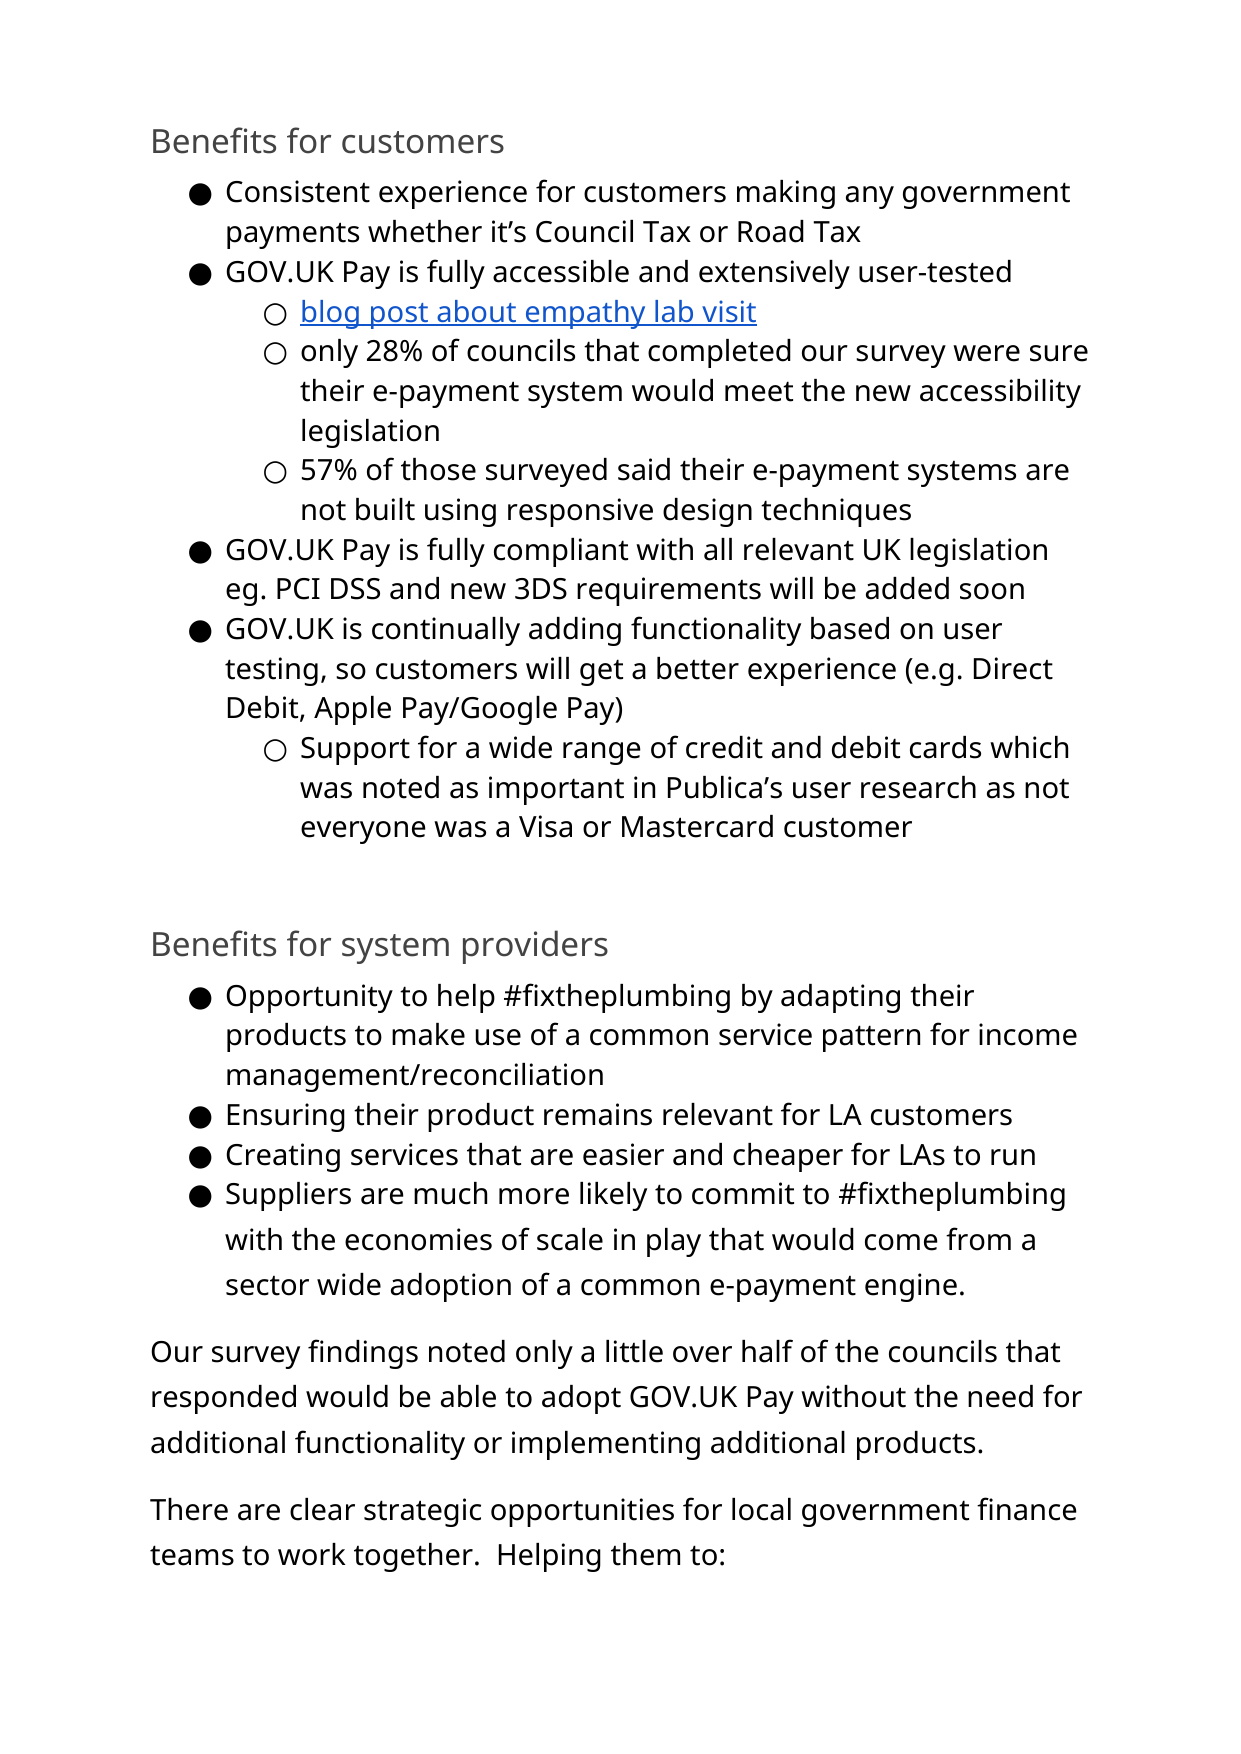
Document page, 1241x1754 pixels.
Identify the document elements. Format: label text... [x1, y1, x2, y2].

list GOV.UK Pay is fully compliant with all relevant UK legislation eg. PCI DSS and new 3DS requirements will be added soon [187, 529, 1090, 608]
list Opportunity to help #fixtheplumbing by adapting their products to make use of a common service pattern for income management/reconciliation [187, 975, 1090, 1094]
list Ensuring their product remains relevant for LA customers [187, 1094, 1090, 1134]
list GOV.UK is continually adding functionality based on user testing, so customers will get a better experience (e.g. Direct Debit, Apple Pay/Google Pay) [187, 608, 1090, 727]
list GOV.UK Pay is fully accessible and extensively user-tested [187, 251, 1090, 291]
list Consistent experience for customers making any government payments whether it’s Council Tax or Road Tax [187, 172, 1090, 251]
text There are clear strategic opportunities for local government finance teams to work together. Helping them to: [150, 1489, 1090, 1574]
list Support for a wide range of credit and debit cards which was noted as important in Publica’s user research as not everyone was a Visa or Mastercard customer [262, 727, 1090, 846]
subtitle Benefits for customers [150, 118, 1090, 163]
list blog post about empathy lab visit [262, 291, 1090, 331]
list 57% of those surveyed said their e-payment systems are not built using responsive design techniques [262, 449, 1090, 529]
text Our survey findings noted only a little over half of the councils that responded would be able to adopt GOV.UK Pay without the need for additional functionality or implementing additional products. [150, 1331, 1090, 1462]
subtitle Benefits for system providers [150, 921, 1090, 967]
list Creating services that are easier and cheaper for LAs to run [187, 1134, 1090, 1173]
list only 28% of councils that completed our survey were sure their e-payment system would meet the new accessibility legislation [262, 331, 1090, 449]
list Suppliers are much more likely to commit to #fixtheplumbing with the economies of scale in play that would come from a sector wide adoption of a common e-payment engine. [187, 1173, 1090, 1304]
